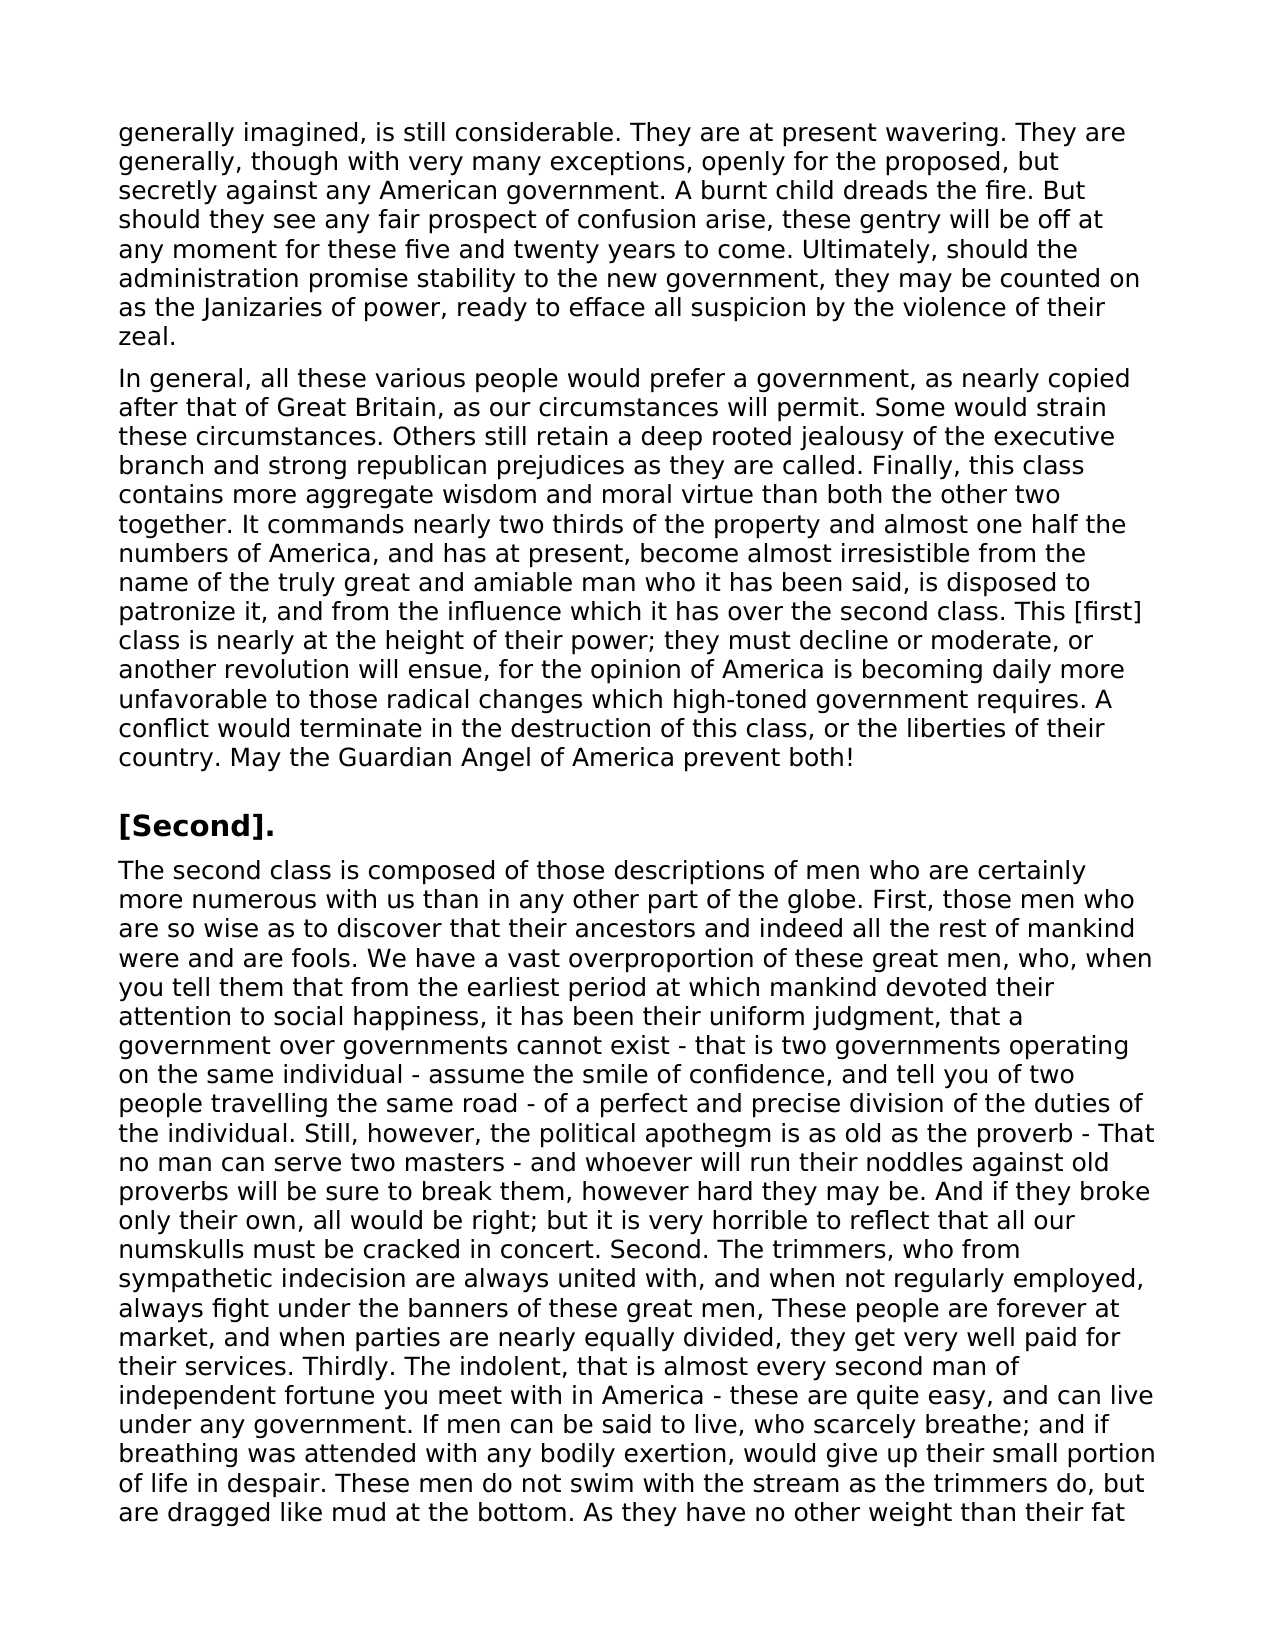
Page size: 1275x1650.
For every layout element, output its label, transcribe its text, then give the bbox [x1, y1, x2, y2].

text generally imagined, is still considerable. They are at present wavering. They are generally, though with very many exceptions, openly for the proposed, but secretly against any American government. A burnt child dreads the fire. But should they see any fair prospect of confusion arise, these gentry will be off at any moment for these five and twenty years to come. Ultimately, should the administration promise stability to the new government, they may be counted on as the Janizaries of power, ready to efface all suspicion by the violence of their zeal. [118, 118, 1157, 351]
subtitle [Second]. [118, 810, 1157, 844]
text In general, all these various people would prefer a government, as nearly copied after that of Great Britain, as our circumstances will permit. Some would strain these circumstances. Others still retain a deep rooted jealousy of the executive branch and strong republican prejudices as they are called. Finally, this class contains more aggregate wisdom and moral virtue than both the other two together. It commands nearly two thirds of the property and almost one half the numbers of America, and has at present, become almost irresistible from the name of the truly great and amiable man who it has been said, is disposed to patronize it, and from the influence which it has over the second class. This [first] class is nearly at the height of their power; they must decline or moderate, or another revolution will ensue, for the opinion of America is becoming daily more unfavorable to those radical changes which high-toned government requires. A conflict would terminate in the destruction of this class, or the liberties of their country. May the Guardian Angel of America prevent both! [118, 364, 1157, 772]
text The second class is composed of those descriptions of men who are certainly more numerous with us than in any other part of the globe. First, those men who are so wise as to discover that their ancestors and indeed all the rest of mankind were and are fools. We have a vast overproportion of these great men, who, when you tell them that from the earliest period at which mankind devoted their attention to social happiness, it has been their uniform judgment, that a government over governments cannot exist - that is two governments operating on the same individual - assume the smile of confidence, and tell you of two people travelling the same road - of a perfect and precise division of the duties of the individual. Still, however, the political apothegm is as old as the proverb - That no man can serve two masters - and whoever will run their noddles against old proverbs will be sure to break them, however hard they may be. And if they broke only their own, all would be right; but it is very horrible to reflect that all our numskulls must be cracked in concert. Second. The trimmers, who from sympathetic indecision are always united with, and when not regularly employed, always fight under the banners of these great men, These people are forever at market, and when parties are nearly equally divided, they get very well paid for their services. Thirdly. The indolent, that is almost every second man of independent fortune you meet with in America - these are quite easy, and can live under any government. If men can be said to live, who scarcely breathe; and if breathing was attended with any bodily exertion, would give up their small portion of life in despair. These men do not swim with the stream as the trimmers do, but are dragged like mud at the bottom. As they have no other weight than their fat [118, 856, 1157, 1527]
